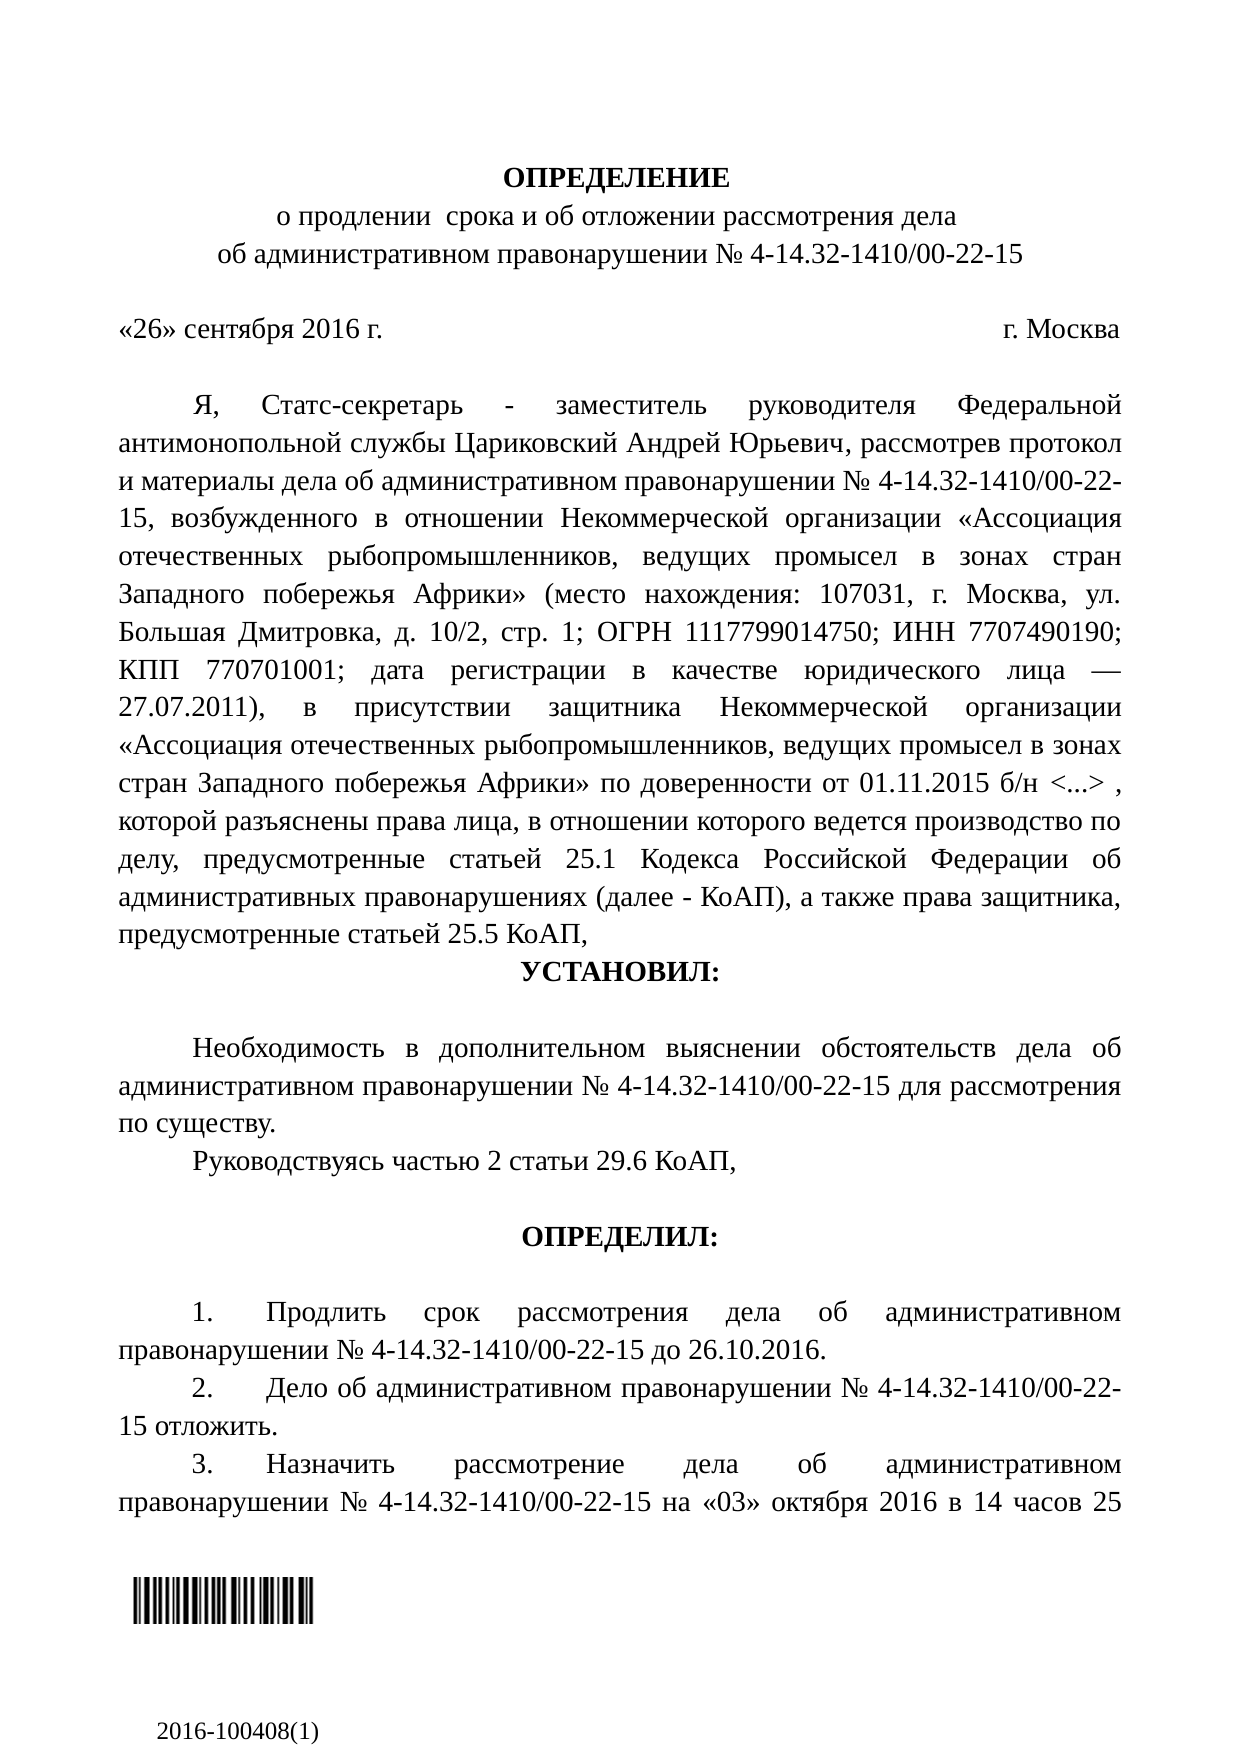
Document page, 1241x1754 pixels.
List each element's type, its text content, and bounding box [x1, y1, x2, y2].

text ОПРЕДЕЛЕНИЕ [118, 156, 1122, 194]
text Необходимость в дополнительном выяснении обстоятельств дела об административном правонарушении № 4-14.32-1410/00-22-15 для рассмотрения по существу. [118, 1026, 1122, 1139]
list Продлить срок рассмотрения дела об административном правонарушении № 4-14.32-1410/00-22-15 до 26.10.2016. [118, 1290, 1122, 1366]
text ОПРЕДЕЛИЛ: [118, 1215, 1122, 1252]
text об административном правонарушении № 4-14.32-1410/00-22-15 [118, 232, 1122, 269]
text Руководствуясь частью 2 статьи 29.6 КоАП, [118, 1139, 1122, 1177]
text о продлении срока и об отложении рассмотрения дела [118, 194, 1122, 232]
list Назначить рассмотрение дела об административном правонарушении № 4-14.32-1410/00-22-15 на «03» октября 2016 в 14 часов 25 [118, 1442, 1122, 1517]
text УСТАНОВИЛ: [118, 950, 1122, 988]
text Я, Статс-секретарь - заместитель руководителя Федеральной антимонопольной службы Цариковский Андрей Юрьевич, рассмотрев протокол и материалы дела об административном правонарушении № 4-14.32-1410/00-22-15, возбужденного в отношении Некоммерческой организации «Ассоциация отечественных рыбопромышленников, ведущих промысел в зонах стран Западного побережья Африки» (место нахождения: 107031, г. Москва, ул. Большая Дмитровка, д. 10/2, стр. 1; ОГРН 1117799014750; ИНН 7707490190; КПП 770701001; дата регистрации в качестве юридического лица — 27.07.2011), в присутствии защитника Некоммерческой организации «Ассоциация отечественных рыбопромышленников, ведущих промысел в зонах стран Западного побережья Африки» по доверенности от 01.11.2015 б/н <...> , которой разъяснены права лица, в отношении которого ведется производство по делу, предусмотренные статьей 25.1 Кодекса Российской Федерации об административных правонарушениях (далее - КоАП), а также права защитника, предусмотренные статьей 25.5 КоАП, [118, 383, 1122, 950]
list Дело об административном правонарушении № 4-14.32-1410/00-22-15 отложить. [118, 1366, 1122, 1442]
picture [118, 1577, 331, 1624]
text «26» сентября 2016 г. г. Москва [118, 307, 1122, 345]
